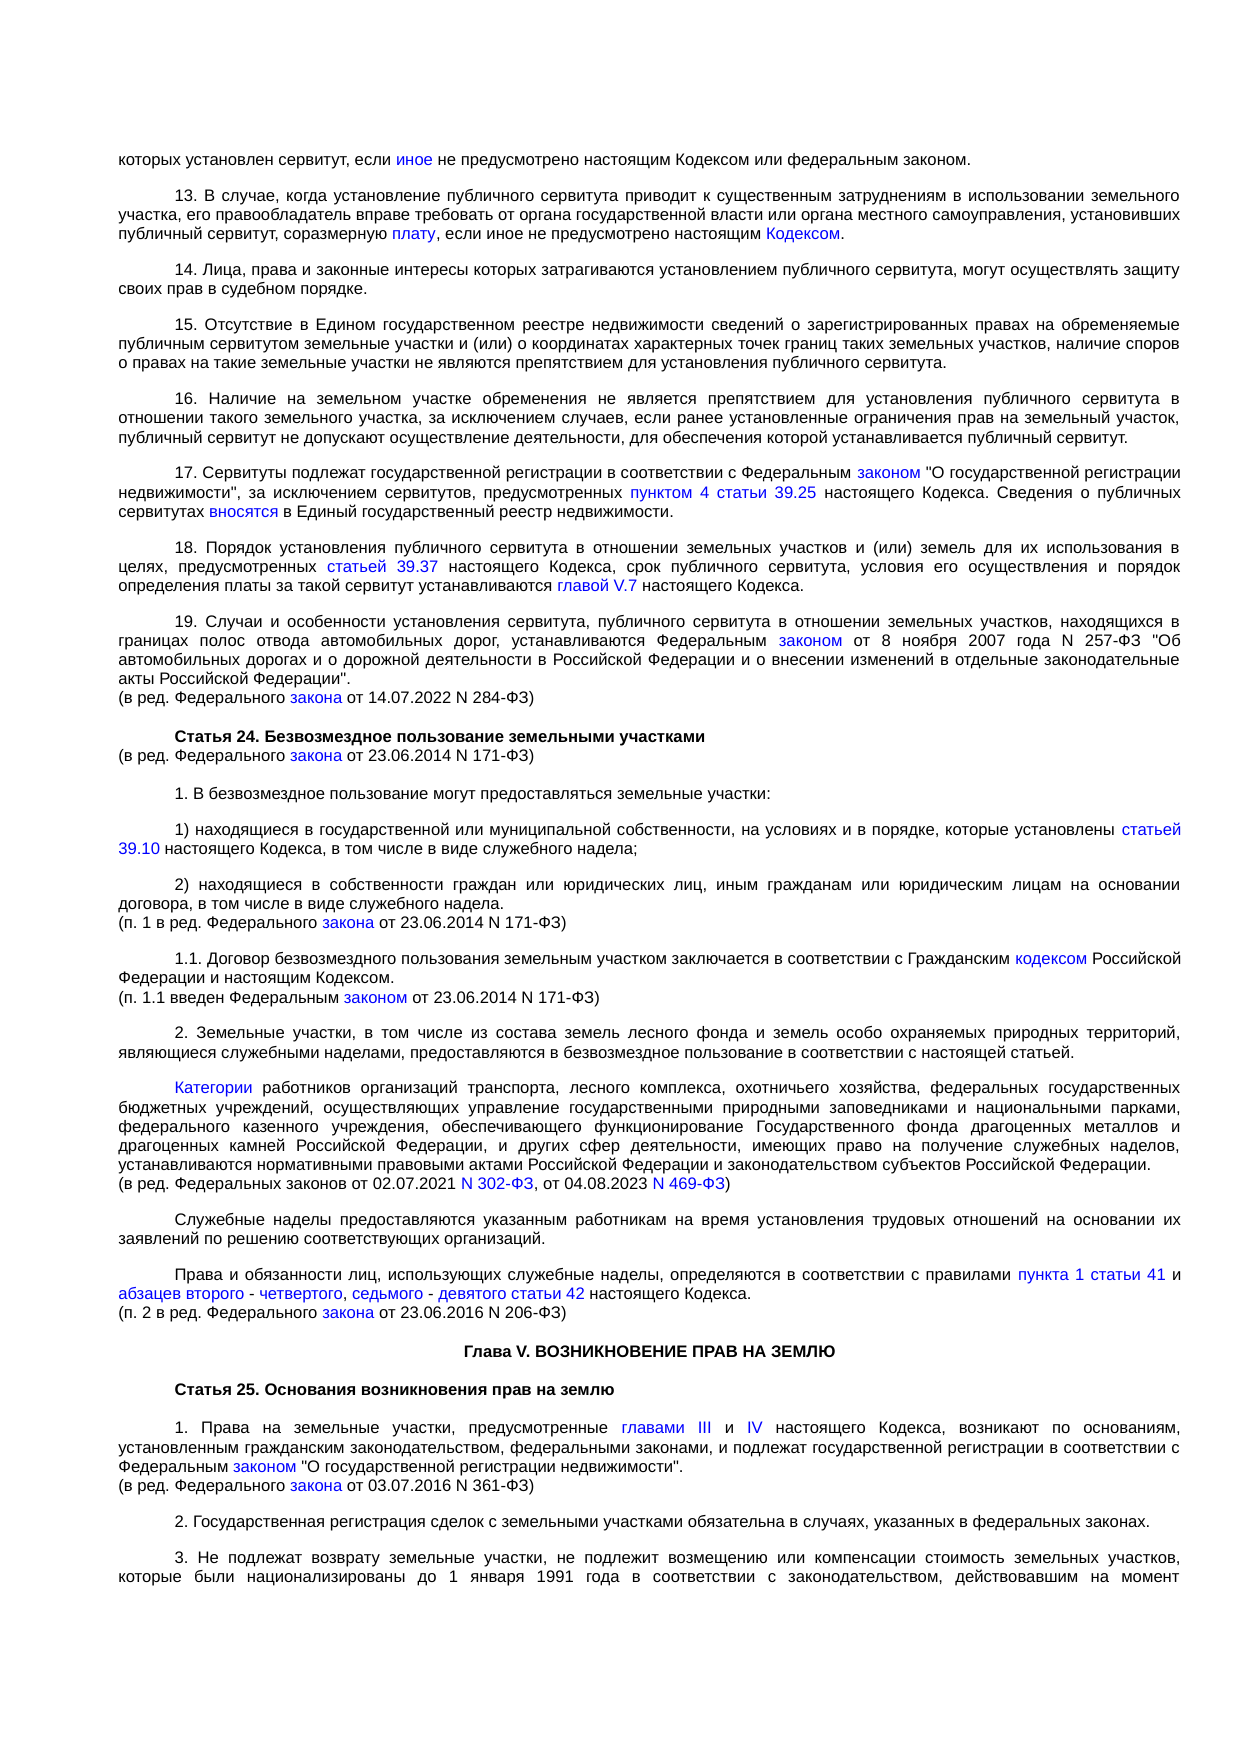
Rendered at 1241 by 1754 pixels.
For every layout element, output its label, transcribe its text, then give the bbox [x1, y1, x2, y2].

text 14. Лица, права и законные интересы которых затрагиваются установлением публичного сервитута, могут осуществлять защиту своих прав в судебном порядке. [118, 260, 1181, 298]
text (в ред. Федеральных законов от 02.07.2021 N 302-ФЗ, от 04.08.2023 N 469-ФЗ) [118, 1174, 1181, 1193]
text 15. Отсутствие в Едином государственном реестре недвижимости сведений о зарегистрированных правах на обременяемые публичным сервитутом земельные участки и (или) о координатах характерных точек границ таких земельных участков, наличие споров о правах на такие земельные участки не являются препятствием для установления публичного сервитута. [118, 315, 1181, 372]
text 18. Порядок установления публичного сервитута в отношении земельных участков и (или) земель для их использования в целях, предусмотренных статьей 39.37 настоящего Кодекса, срок публичного сервитута, условия его осуществления и порядок определения платы за такой сервитут устанавливаются главой V.7 настоящего Кодекса. [118, 537, 1181, 595]
text 1. Права на земельные участки, предусмотренные главами III и IV настоящего Кодекса, возникают по основаниям, установленным гражданским законодательством, федеральными законами, и подлежат государственной регистрации в соответствии с Федеральным законом "О государственной регистрации недвижимости". [118, 1418, 1181, 1476]
text (в ред. Федерального закона от 14.07.2022 N 284-ФЗ) [118, 688, 1181, 707]
text (п. 1.1 введен Федеральным законом от 23.06.2014 N 171-ФЗ) [118, 987, 1181, 1007]
text (в ред. Федерального закона от 03.07.2016 N 361-ФЗ) [118, 1476, 1181, 1495]
text 2. Государственная регистрация сделок с земельными участками обязательна в случаях, указанных в федеральных законах. [118, 1512, 1181, 1531]
text 19. Случаи и особенности установления сервитута, публичного сервитута в отношении земельных участков, находящихся в границах полос отвода автомобильных дорог, устанавливаются Федеральным законом от 8 ноября 2007 года N 257-ФЗ "Об автомобильных дорогах и о дорожной деятельности в Российской Федерации и о внесении изменений в отдельные законодательные акты Российской Федерации". [118, 612, 1181, 688]
text Права и обязанности лиц, использующих служебные наделы, определяются в соответствии с правилами пункта 1 статьи 41 и абзацев второго - четвертого, седьмого - девятого статьи 42 настоящего Кодекса. [118, 1265, 1181, 1303]
text Категории работников организаций транспорта, лесного комплекса, охотничьего хозяйства, федеральных государственных бюджетных учреждений, осуществляющих управление государственными природными заповедниками и национальными парками, федерального казенного учреждения, обеспечивающего функционирование Государственного фонда драгоценных металлов и драгоценных камней Российской Федерации, и других сфер деятельности, имеющих право на получение служебных наделов, устанавливаются нормативными правовыми актами Российской Федерации и законодательством субъектов Российской Федерации. [118, 1078, 1181, 1174]
text которых установлен сервитут, если иное не предусмотрено настоящим Кодексом или федеральным законом. [118, 150, 1181, 169]
text 3. Не подлежат возврату земельные участки, не подлежит возмещению или компенсации стоимость земельных участков, которые были национализированы до 1 января 1991 года в соответствии с законодательством, действовавшим на момент [118, 1547, 1181, 1586]
text Служебные наделы предоставляются указанным работникам на время установления трудовых отношений на основании их заявлений по решению соответствующих организаций. [118, 1210, 1181, 1248]
text 2. Земельные участки, в том числе из состава земель лесного фонда и земель особо охраняемых природных территорий, являющиеся служебными наделами, предоставляются в безвозмездное пользование в соответствии с настоящей статьей. [118, 1023, 1181, 1062]
text (п. 1 в ред. Федерального закона от 23.06.2014 N 171-ФЗ) [118, 913, 1181, 932]
text (п. 2 в ред. Федерального закона от 23.06.2016 N 206-ФЗ) [118, 1303, 1181, 1322]
text 1.1. Договор безвозмездного пользования земельным участком заключается в соответствии с Гражданским кодексом Российской Федерации и настоящим Кодексом. [118, 949, 1181, 987]
text 1. В безвозмездное пользование могут предоставляться земельные участки: [118, 784, 1181, 803]
text 13. В случае, когда установление публичного сервитута приводит к существенным затруднениям в использовании земельного участка, его правообладатель вправе требовать от органа государственной власти или органа местного самоуправления, установивших публичный сервитут, соразмерную плату, если иное не предусмотрено настоящим Кодексом. [118, 186, 1181, 243]
subtitle Статья 25. Основания возникновения прав на землю [118, 1380, 1181, 1399]
text (в ред. Федерального закона от 23.06.2014 N 171-ФЗ) [118, 746, 1181, 765]
text 17. Сервитуты подлежат государственной регистрации в соответствии с Федеральным законом "О государственной регистрации недвижимости", за исключением сервитутов, предусмотренных пунктом 4 статьи 39.25 настоящего Кодекса. Сведения о публичных сервитутах вносятся в Единый государственный реестр недвижимости. [118, 463, 1181, 521]
text 2) находящиеся в собственности граждан или юридических лиц, иным гражданам или юридическим лицам на основании договора, в том числе в виде служебного надела. [118, 875, 1181, 913]
subtitle Статья 24. Безвозмездное пользование земельными участками [118, 727, 1181, 746]
text 16. Наличие на земельном участке обременения не является препятствием для установления публичного сервитута в отношении такого земельного участка, за исключением случаев, если ранее установленные ограничения прав на земельный участок, публичный сервитут не допускают осуществление деятельности, для обеспечения которой устанавливается публичный сервитут. [118, 389, 1181, 447]
subtitle Глава V. ВОЗНИКНОВЕНИЕ ПРАВ НА ЗЕМЛЮ [118, 1342, 1181, 1361]
text 1) находящиеся в государственной или муниципальной собственности, на условиях и в порядке, которые установлены статьей 39.10 настоящего Кодекса, в том числе в виде служебного надела; [118, 820, 1181, 858]
